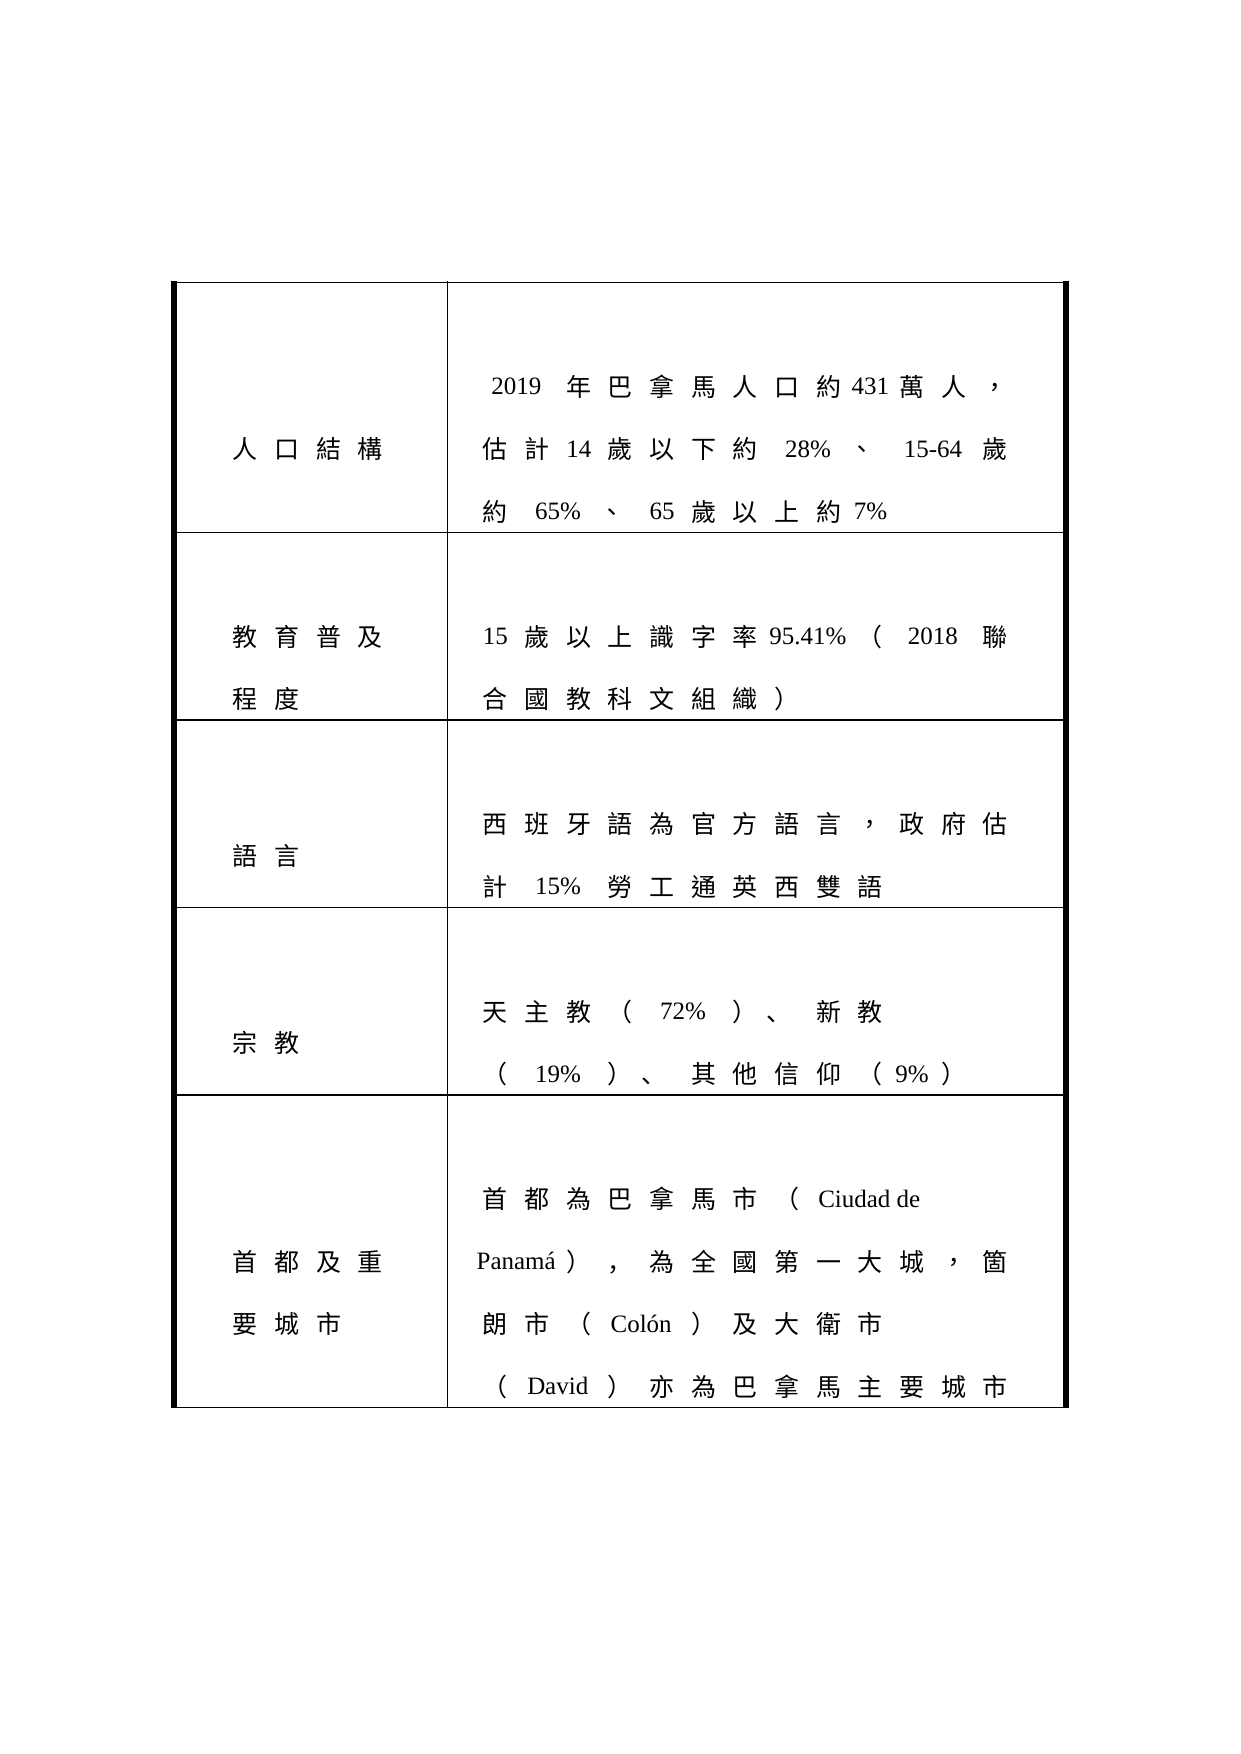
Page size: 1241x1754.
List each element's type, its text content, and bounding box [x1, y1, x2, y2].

table_cell 人口結構 [177, 283, 447, 531]
table_cell 天主教（72%）、新教（19%）、其他信仰（9%） [448, 908, 1063, 1094]
table_cell 2019年巴拿馬人口約431萬人，估計14歲以下約28%、15-64歲約65%、65歲以上約7% [448, 283, 1063, 531]
table_cell 宗教 [177, 908, 447, 1094]
table_cell 15歲以上識字率95.41%（2018聯合國教科文組織） [448, 533, 1063, 719]
table_cell 西班牙語為官方語言，政府估計15%勞工通英西雙語 [448, 721, 1063, 906]
table_cell 語言 [177, 721, 447, 906]
table_cell 教育普及程度 [177, 533, 447, 719]
table_cell 首都為巴拿馬市（Ciudad de Panamá），為全國第一大城，箇朗市（Colón）及大衛市（David）亦為巴拿馬主要城市 [448, 1096, 1063, 1406]
table_cell 首都及重要城市 [177, 1096, 447, 1406]
